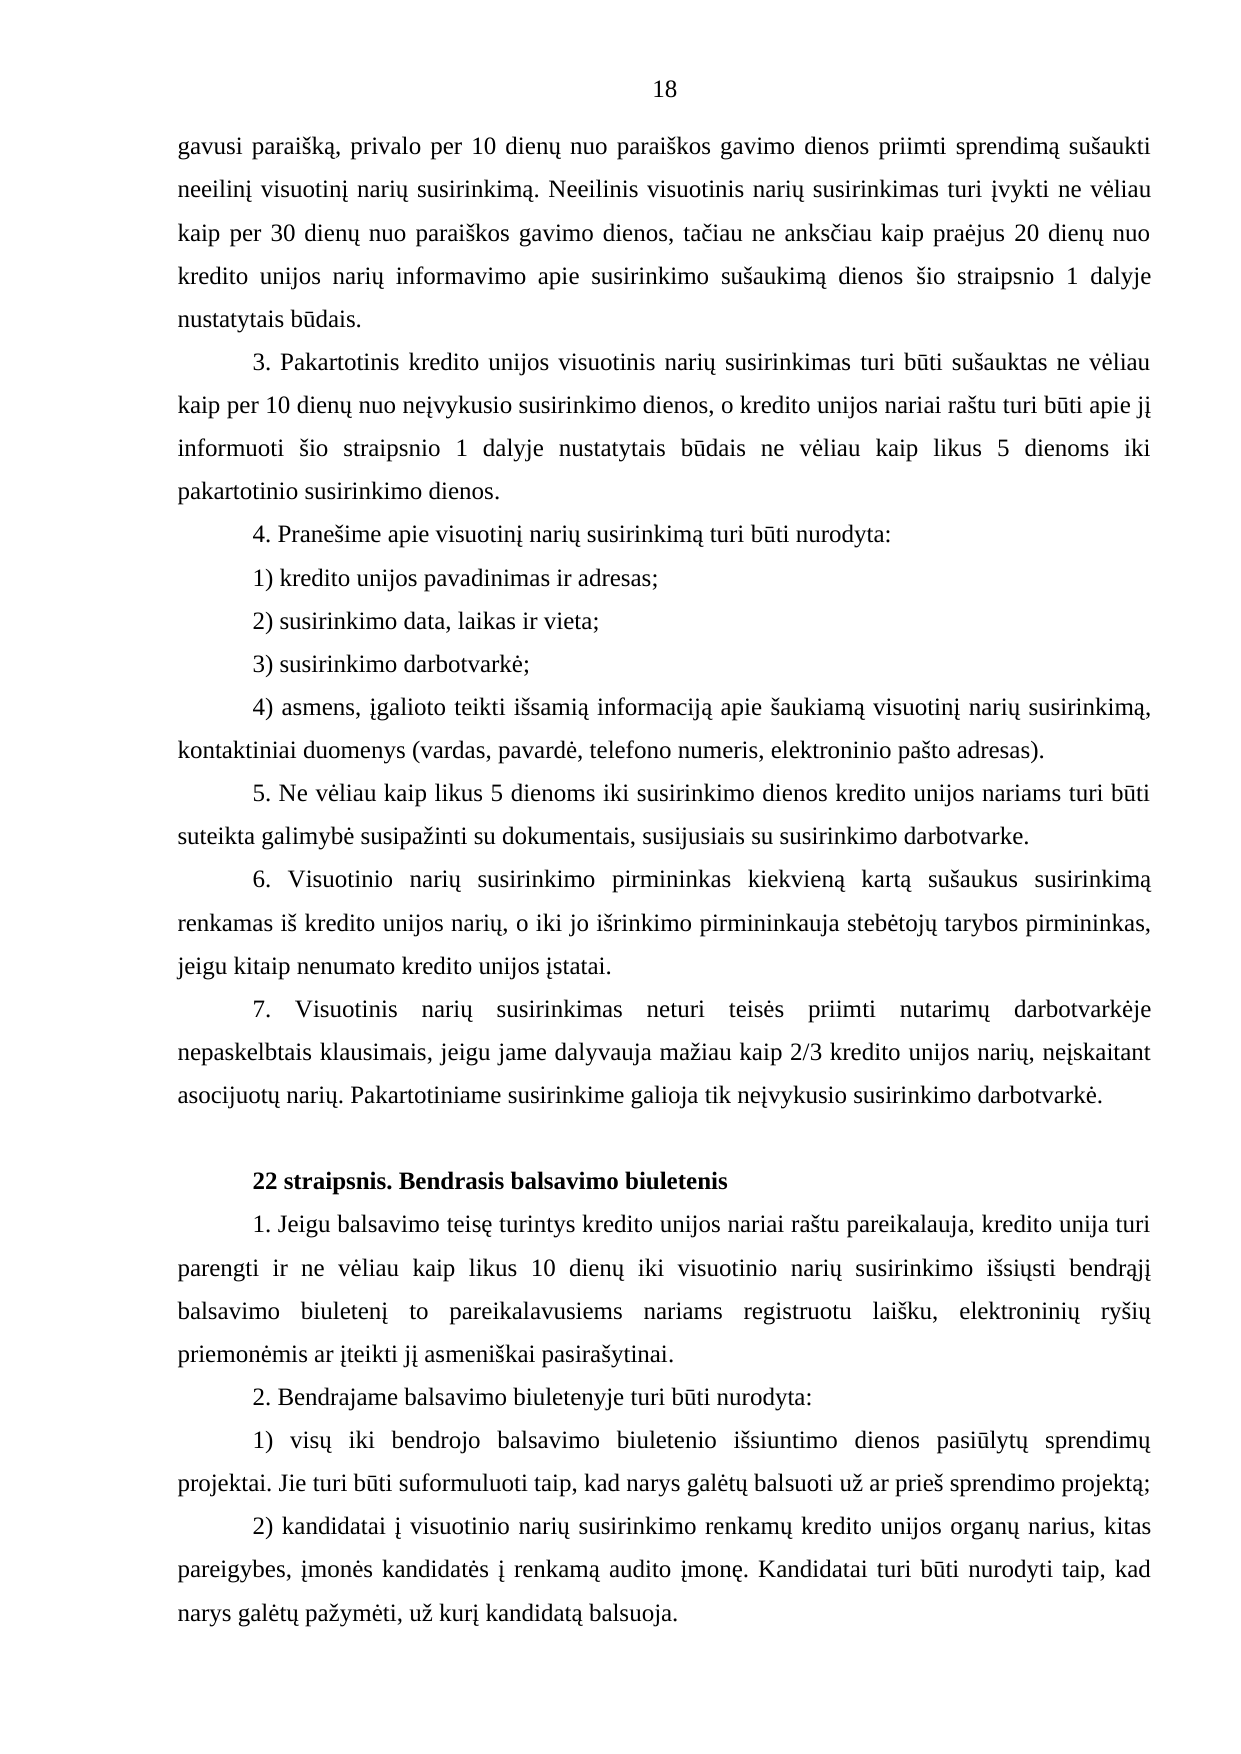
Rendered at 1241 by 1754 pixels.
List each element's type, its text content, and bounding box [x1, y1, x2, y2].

text 1) kredito unijos pavadinimas ir adresas; [177, 563, 1152, 591]
text 2) kandidatai į visuotinio narių susirinkimo renkamų kredito unijos organų narius, kitas pareigybes, įmonės kandidatės į renkamą audito įmonę. Kandidatai turi būti nurodyti taip, kad narys galėtų pažymėti, už kurį kandidatą balsuoja. [177, 1511, 1152, 1626]
text 4) asmens, įgalioto teikti išsamią informaciją apie šaukiamą visuotinį narių susirinkimą, kontaktiniai duomenys (vardas, pavardė, telefono numeris, elektroninio pašto adresas). [177, 692, 1152, 764]
text 22 straipsnis. Bendrasis balsavimo biuletenis [177, 1166, 1152, 1195]
text 1. Jeigu balsavimo teisę turintys kredito unijos nariai raštu pareikalauja, kredito unija turi parengti ir ne vėliau kaip likus 10 dienų iki visuotinio narių susirinkimo išsiųsti bendrąjį balsavimo biuletenį to pareikalavusiems nariams registruotu laišku, elektroninių ryšių priemonėmis ar įteikti jį asmeniškai pasirašytinai. [177, 1209, 1152, 1368]
text 2. Bendrajame balsavimo biuletenyje turi būti nurodyta: [177, 1382, 1152, 1411]
text 7. Visuotinis narių susirinkimas neturi teisės priimti nutarimų darbotvarkėje nepaskelbtais klausimais, jeigu jame dalyvauja mažiau kaip 2/3 kredito unijos narių, neįskaitant asocijuotų narių. Pakartotiniame susirinkime galioja tik neįvykusio susirinkimo darbotvarkė. [177, 994, 1152, 1109]
text 1) visų iki bendrojo balsavimo biuletenio išsiuntimo dienos pasiūlytų sprendimų projektai. Jie turi būti suformuluoti taip, kad narys galėtų balsuoti už ar prieš sprendimo projektą; [177, 1425, 1152, 1497]
text 5. Ne vėliau kaip likus 5 dienoms iki susirinkimo dienos kredito unijos nariams turi būti suteikta galimybė susipažinti su dokumentais, susijusiais su susirinkimo darbotvarke. [177, 778, 1152, 850]
text 6. Visuotinio narių susirinkimo pirmininkas kiekvieną kartą sušaukus susirinkimą renkamas iš kredito unijos narių, o iki jo išrinkimo pirmininkauja stebėtojų tarybos pirmininkas, jeigu kitaip nenumato kredito unijos įstatai. [177, 864, 1152, 979]
text 2) susirinkimo data, laikas ir vieta; [177, 606, 1152, 634]
text 3) susirinkimo darbotvarkė; [177, 649, 1152, 678]
text 4. Pranešime apie visuotinį narių susirinkimą turi būti nurodyta: [177, 519, 1152, 548]
text gavusi paraišką, privalo per 10 dienų nuo paraiškos gavimo dienos priimti sprendimą sušaukti neeilinį visuotinį narių susirinkimą. Neeilinis visuotinis narių susirinkimas turi įvykti ne vėliau kaip per 30 dienų nuo paraiškos gavimo dienos, tačiau ne anksčiau kaip praėjus 20 dienų nuo kredito unijos narių informavimo apie susirinkimo sušaukimą dienos šio straipsnio 1 dalyje nustatytais būdais. [177, 131, 1152, 333]
text 3. Pakartotinis kredito unijos visuotinis narių susirinkimas turi būti sušauktas ne vėliau kaip per 10 dienų nuo neįvykusio susirinkimo dienos, o kredito unijos nariai raštu turi būti apie jį informuoti šio straipsnio 1 dalyje nustatytais būdais ne vėliau kaip likus 5 dienoms iki pakartotinio susirinkimo dienos. [177, 347, 1152, 505]
